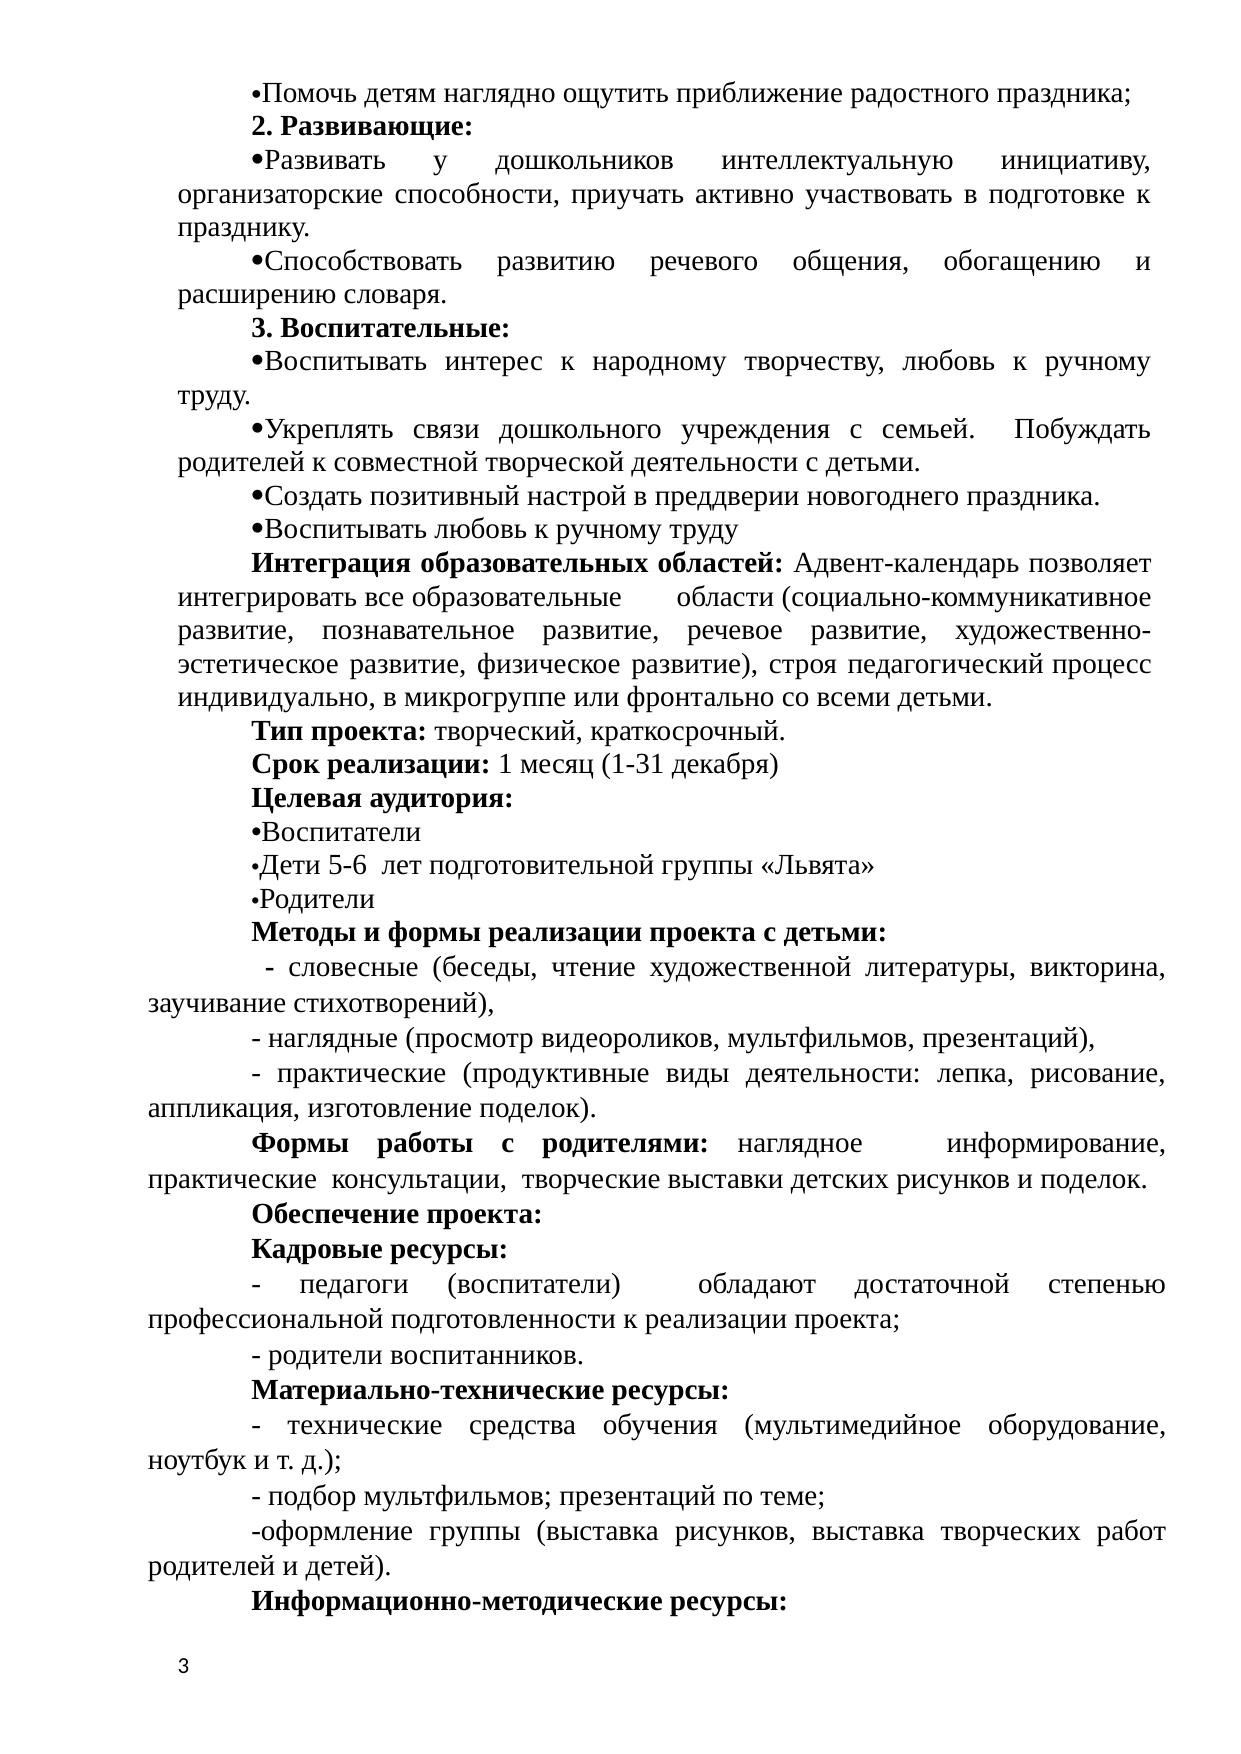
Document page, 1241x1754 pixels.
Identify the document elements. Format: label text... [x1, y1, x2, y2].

text - технические средства обучения (мультимедийное оборудование, ноутбук и т. д.); [148, 1407, 1167, 1476]
text Материально-технические ресурсы: [148, 1372, 1167, 1406]
text Методы и формы реализации проекта с детьми: [148, 914, 1167, 948]
list Развивать у дошкольников интеллектуальную инициативу, организаторские способности, приучать активно участвовать в подготовке к празднику. [177, 142, 1152, 243]
list Помочь детям наглядно ощутить приближение радостного праздника; [177, 75, 1152, 108]
text - словесные (беседы, чтение художественной литературы, викторина, заучивание стихотворений), [148, 949, 1167, 1018]
text - наглядные (просмотр видеороликов, мультфильмов, презентаций), [148, 1020, 1167, 1053]
text -оформление группы (выставка рисунков, выставка творческих работ родителей и детей). [148, 1513, 1167, 1582]
list Дети 5-6 лет подготовительной группы «Львята» [251, 847, 1152, 881]
list Родители [251, 881, 1152, 914]
text Срок реализации: 1 месяц (1-31 декабря) [177, 746, 1152, 780]
text - педагоги (воспитатели) обладают достаточной степенью профессиональной подготовленности к реализации проекта; [148, 1266, 1167, 1335]
list Воспитатели [251, 813, 1152, 847]
text - практические (продуктивные виды деятельности: лепка, рисование, аппликация, изготовление поделок). [148, 1055, 1167, 1124]
text Интеграция образовательных областей: Адвент-календарь позволяет интегрировать все образовательные области (социально-коммуникативное развитие, познавательное развитие, речевое развитие, художественно-эстетическое развитие, физическое развитие), строя педагогический процесс индивидуально, в микрогруппе или фронтально со всеми детьми. [177, 545, 1152, 713]
text 3. Воспитательные: [251, 310, 1167, 343]
list Укреплять связи дошкольного учреждения с семьей. Побуждать родителей к совместной творческой деятельности с детьми. [177, 411, 1152, 478]
text 2. Развивающие: [251, 108, 1167, 142]
text Информационно-методические ресурсы: [148, 1583, 1167, 1617]
text Кадровые ресурсы: [148, 1231, 1167, 1265]
list Воспитывать интерес к народному творчеству, любовь к ручному труду. [177, 343, 1152, 411]
text - подбор мультфильмов; презентаций по теме; [148, 1478, 1167, 1511]
list Воспитывать любовь к ручному труду [177, 512, 1152, 545]
text Тип проекта: творческий, краткосрочный. [177, 713, 1152, 746]
text Обеспечение проекта: [148, 1196, 1167, 1229]
text Целевая аудитория: [177, 780, 1152, 813]
list Создать позитивный настрой в преддверии новогоднего праздника. [177, 478, 1152, 512]
list Способствовать развитию речевого общения, обогащению и расширению словаря. [177, 243, 1152, 310]
text Формы работы с родителями: наглядное информирование, практические консультации, творческие выставки детских рисунков и поделок. [148, 1126, 1167, 1194]
text - родители воспитанников. [148, 1337, 1167, 1370]
